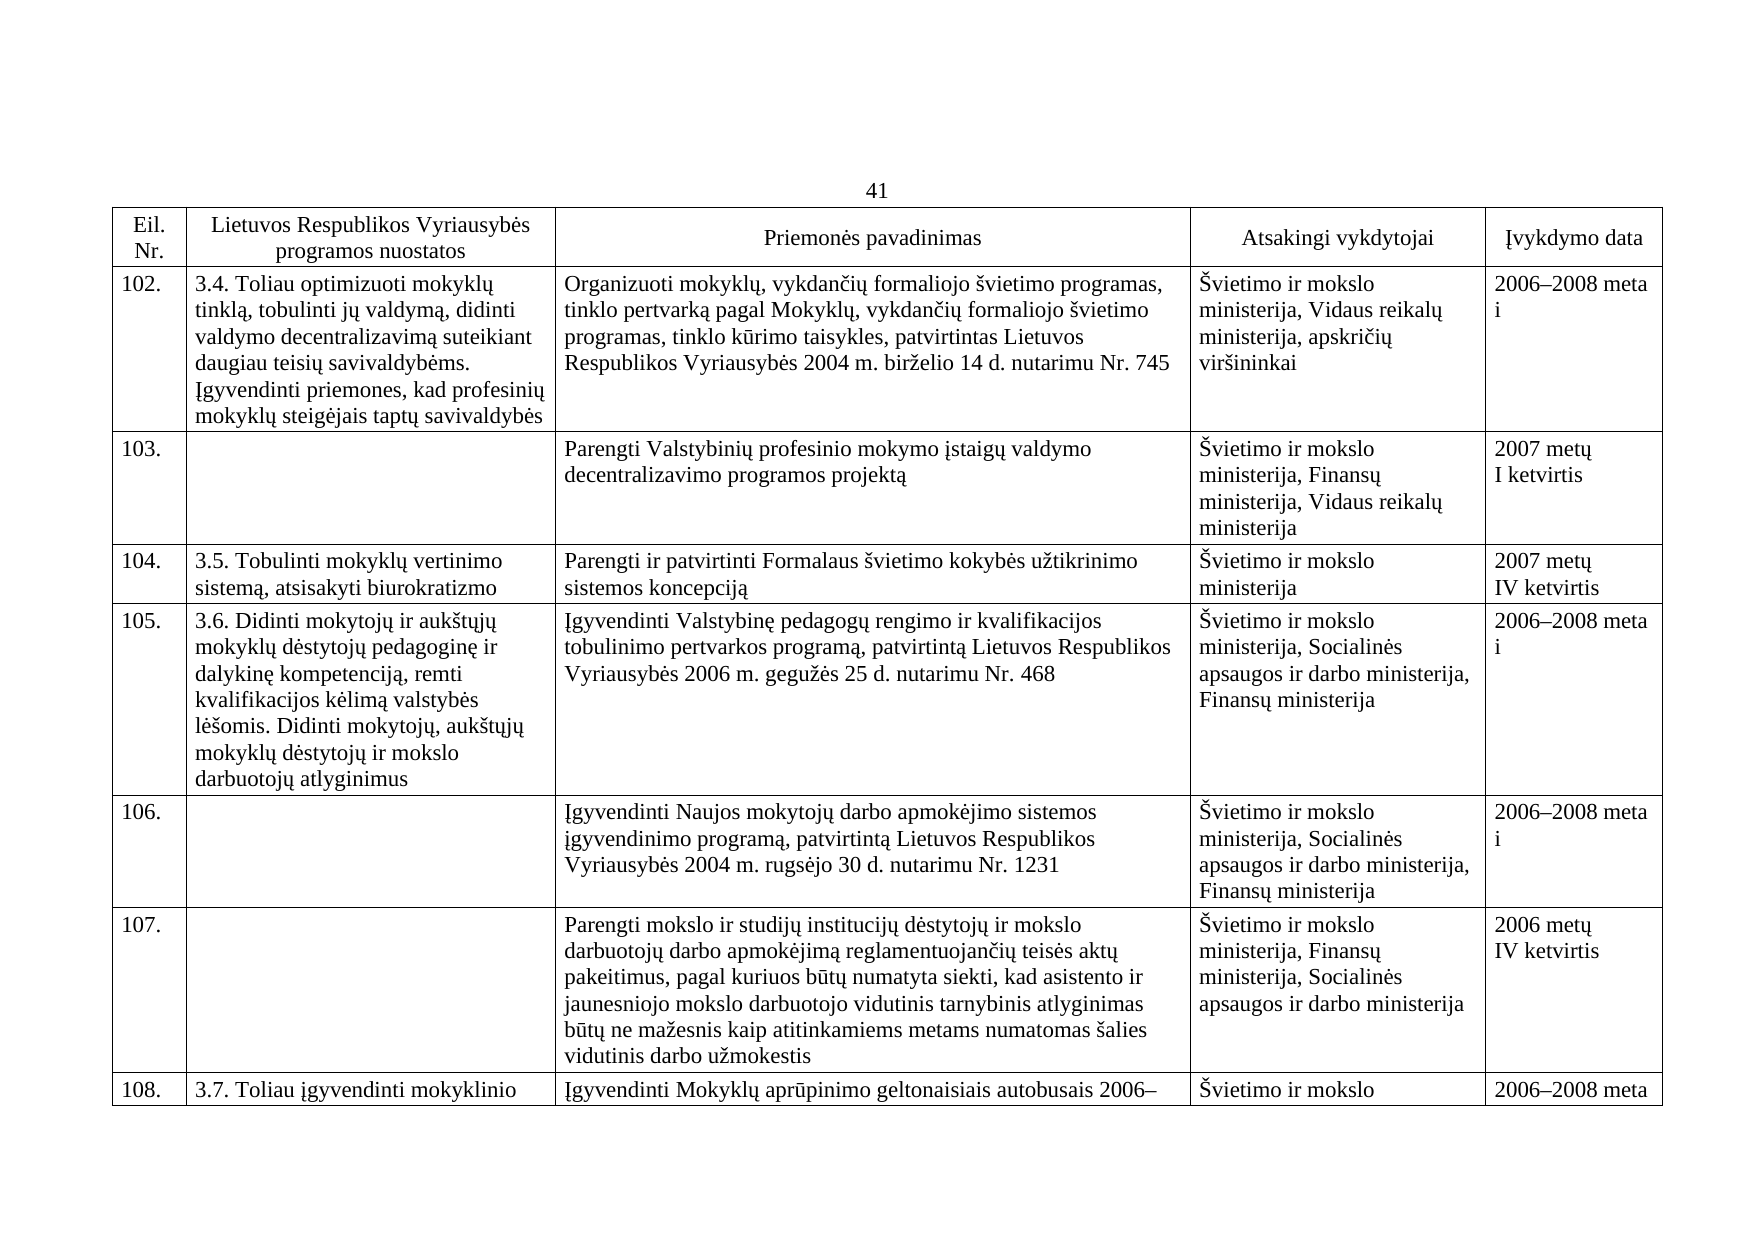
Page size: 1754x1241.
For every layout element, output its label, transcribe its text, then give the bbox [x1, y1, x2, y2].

table_cell Švietimo ir mokslo ministerija, Finansų ministerija, Socialinės apsaugos ir darbo ministerija [1191, 908, 1485, 1072]
table_cell 104. [113, 545, 186, 603]
table_cell [187, 432, 555, 543]
table_cell 102. [113, 267, 186, 431]
table_header Lietuvos Respublikos Vyriausybės programos nuostatos [187, 208, 555, 266]
table_cell 107. [113, 908, 186, 1072]
table_cell 3.6. Didinti mokytojų ir aukštųjų mokyklų dėstytojų pedagoginę ir dalykinę kompetenciją, remti kvalifikacijos kėlimą valstybės lėšomis. Didinti mokytojų, aukštųjų mokyklų dėstytojų ir mokslo darbuotojų atlyginimus [187, 604, 555, 794]
table_cell Švietimo ir mokslo ministerija, Socialinės apsaugos ir darbo ministerija, Finansų ministerija [1191, 796, 1485, 907]
table_cell Švietimo ir mokslo ministerija, Vidaus reikalų ministerija, apskričių viršininkai [1191, 267, 1485, 431]
table_cell Parengti mokslo ir studijų institucijų dėstytojų ir mokslo darbuotojų darbo apmokėjimą reglamentuojančių teisės aktų pakeitimus, pagal kuriuos būtų numatyta siekti, kad asistento ir jaunesniojo mokslo darbuotojo vidutinis tarnybinis atlyginimas būtų ne mažesnis kaip atitinkamiems metams numatomas šalies vidutinis darbo užmokestis [556, 908, 1190, 1072]
table_cell Įgyvendinti Naujos mokytojų darbo apmokėjimo sistemos įgyvendinimo programą, patvirtintą Lietuvos Respublikos Vyriausybės 2004 m. rugsėjo 30 d. nutarimu Nr. 1231 [556, 796, 1190, 907]
table_cell Organizuoti mokyklų, vykdančių formaliojo švietimo programas, tinklo pertvarką pagal Mokyklų, vykdančių formaliojo švietimo programas, tinklo kūrimo taisykles, patvirtintas Lietuvos Respublikos Vyriausybės 2004 m. birželio 14 d. nutarimu Nr. 745 [556, 267, 1190, 431]
table_cell 2006 metų IV ketvirtis [1486, 908, 1662, 1072]
table_cell 2007 metų I ketvirtis [1486, 432, 1662, 543]
table_cell [187, 796, 555, 907]
table_cell 3.7. Toliau įgyvendinti mokyklinio [187, 1073, 555, 1105]
table_cell 106. [113, 796, 186, 907]
table_header Priemonės pavadinimas [556, 208, 1190, 266]
table_header Atsakingi vykdytojai [1191, 208, 1485, 266]
table_cell [187, 908, 555, 1072]
table_cell Parengti Valstybinių profesinio mokymo įstaigų valdymo decentralizavimo programos projektą [556, 432, 1190, 543]
table_cell 2007 metų IV ketvirtis [1486, 545, 1662, 603]
table_cell 103. [113, 432, 186, 543]
table_cell Švietimo ir mokslo [1191, 1073, 1485, 1105]
table_cell 2006–2008 metai [1486, 604, 1662, 794]
table_cell 2006–2008 meta [1486, 1073, 1662, 1105]
table_cell Švietimo ir mokslo ministerija [1191, 545, 1485, 603]
table_cell Švietimo ir mokslo ministerija, Socialinės apsaugos ir darbo ministerija, Finansų ministerija [1191, 604, 1485, 794]
table_header Įvykdymo data [1486, 208, 1662, 266]
table_cell 105. [113, 604, 186, 794]
table_cell 108. [113, 1073, 186, 1105]
table_cell Parengti ir patvirtinti Formalaus švietimo kokybės užtikrinimo sistemos koncepciją [556, 545, 1190, 603]
table_cell 3.4. Toliau optimizuoti mokyklų tinklą, tobulinti jų valdymą, didinti valdymo decentralizavimą suteikiant daugiau teisių savivaldybėms. Įgyvendinti priemones, kad profesinių mokyklų steigėjais taptų savivaldybės [187, 267, 555, 431]
table_header Eil. Nr. [113, 208, 186, 266]
table_cell 2006–2008 metai [1486, 267, 1662, 431]
table_cell 3.5. Tobulinti mokyklų vertinimo sistemą, atsisakyti biurokratizmo [187, 545, 555, 603]
table_cell Švietimo ir mokslo ministerija, Finansų ministerija, Vidaus reikalų ministerija [1191, 432, 1485, 543]
table_cell Įgyvendinti Mokyklų aprūpinimo geltonaisiais autobusais 2006– [556, 1073, 1190, 1105]
table_cell 2006–2008 metai [1486, 796, 1662, 907]
table_cell Įgyvendinti Valstybinę pedagogų rengimo ir kvalifikacijos tobulinimo pertvarkos programą, patvirtintą Lietuvos Respublikos Vyriausybės 2006 m. gegužės 25 d. nutarimu Nr. 468 [556, 604, 1190, 794]
